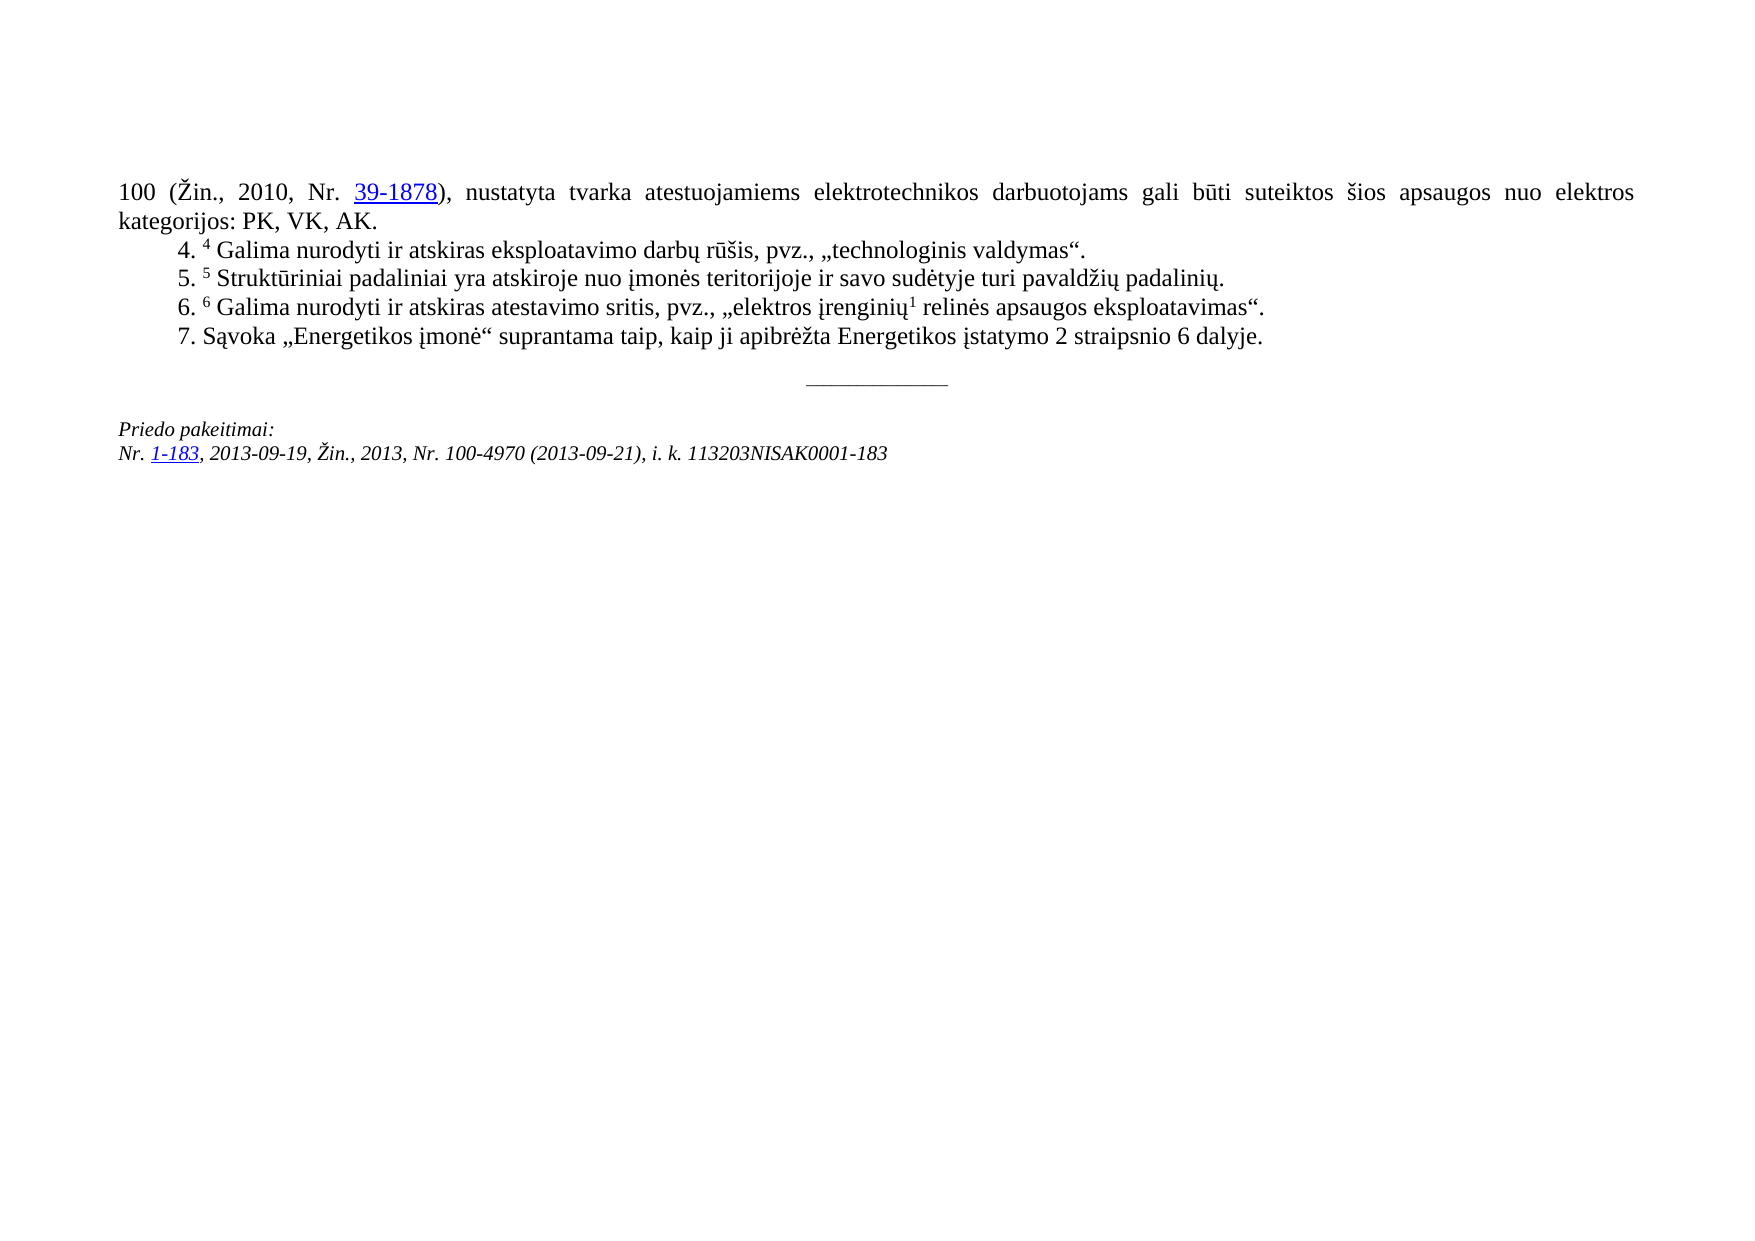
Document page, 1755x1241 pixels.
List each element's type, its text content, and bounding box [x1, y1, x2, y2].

text Priedo pakeitimai: [118, 417, 1636, 441]
text 5. 5 Struktūriniai padaliniai yra atskiroje nuo įmonės teritorijoje ir savo sudėtyje turi pavaldžių padalinių. [118, 263, 1636, 292]
text 7. Sąvoka „Energetikos įmonė“ suprantama taip, kaip ji apibrėžta Energetikos įstatymo 2 straipsnio 6 dalyje. [118, 321, 1636, 350]
text _________________ [118, 369, 1636, 388]
text 6. 6 Galima nurodyti ir atskiras atestavimo sritis, pvz., „elektros įrenginių1 relinės apsaugos eksploatavimas“. [118, 292, 1636, 321]
text 100 (Žin., 2010, Nr. 39-1878), nustatyta tvarka atestuojamiems elektrotechnikos darbuotojams gali būti suteiktos šios apsaugos nuo elektros kategorijos: PK, VK, AK. [118, 177, 1636, 235]
text Nr. 1-183, 2013-09-19, Žin., 2013, Nr. 100-4970 (2013-09-21), i. k. 113203NISAK0001-183 [118, 441, 1636, 465]
text 4. 4 Galima nurodyti ir atskiras eksploatavimo darbų rūšis, pvz., „technologinis valdymas“. [118, 235, 1636, 263]
